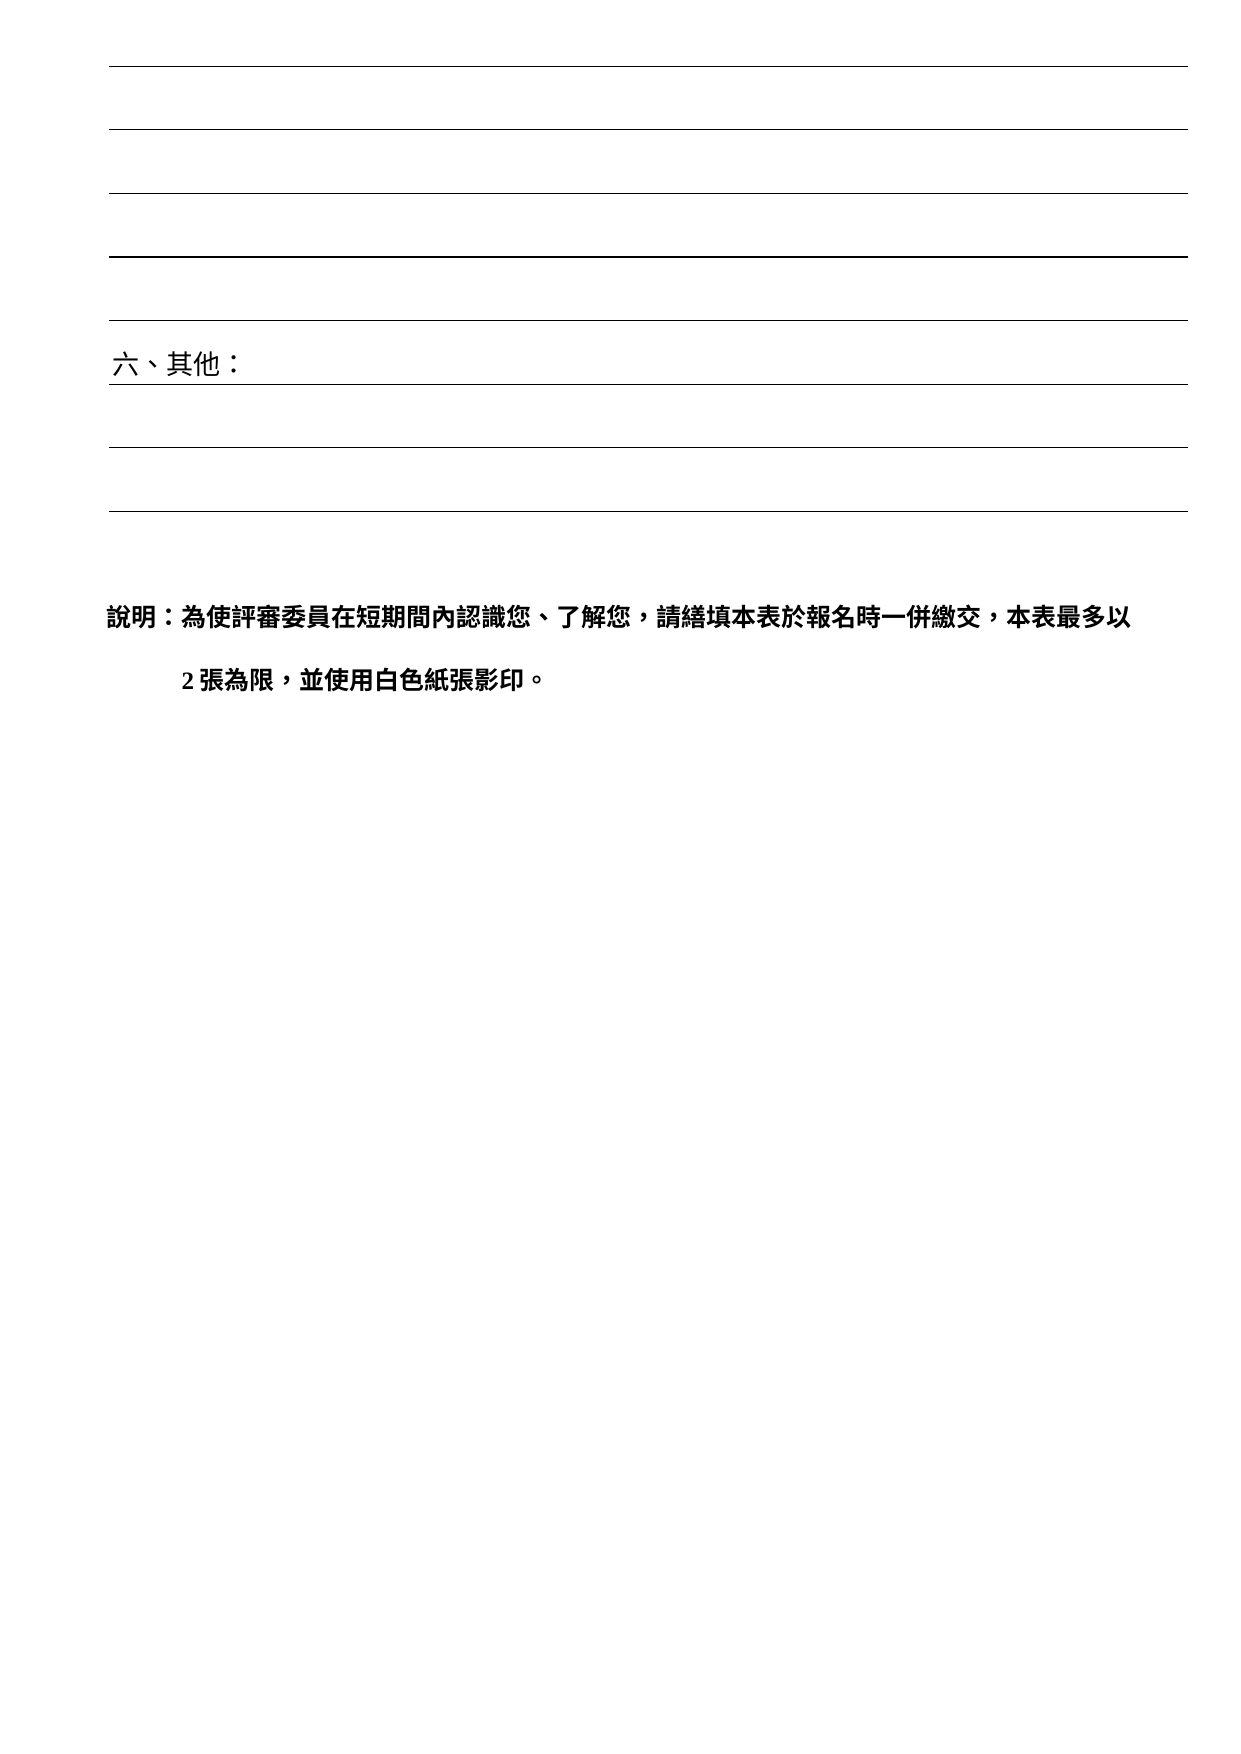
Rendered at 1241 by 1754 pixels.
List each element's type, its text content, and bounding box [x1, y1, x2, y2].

table_cell [109, 448, 1187, 511]
table_cell [109, 258, 1187, 320]
table_cell [109, 67, 1187, 129]
table_cell [109, 385, 1187, 447]
table_cell 六、其他： [109, 321, 1187, 383]
text 說明：為使評審委員在短期間內認識您、了解您，請繕填本表於報名時一併繳交，本表最多以2張為限，並使用白色紙張影印。 [106, 574, 1134, 699]
table_cell [109, 194, 1187, 256]
table_cell [109, 130, 1187, 193]
